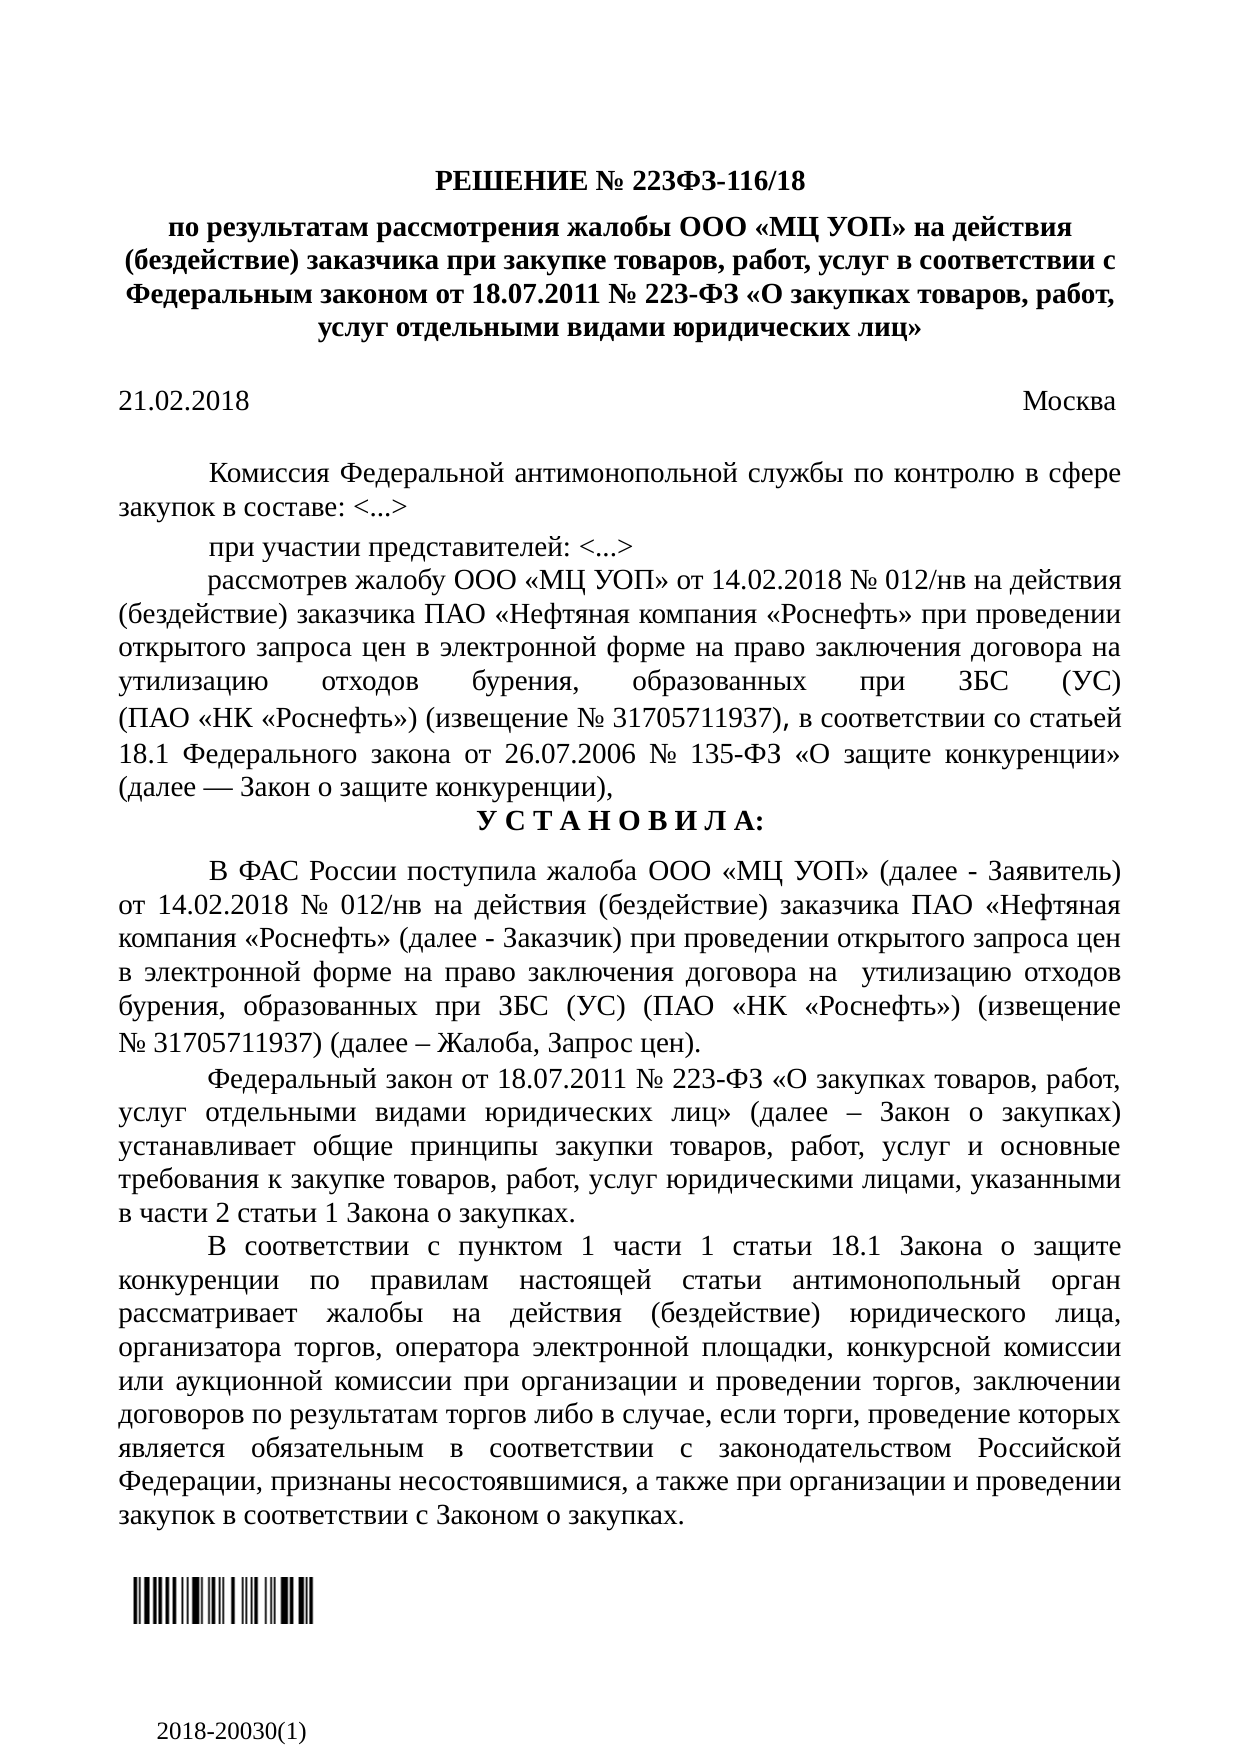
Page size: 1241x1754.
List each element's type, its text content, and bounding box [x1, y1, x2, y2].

text В ФАС России поступила жалоба ООО «МЦ УОП» (далее - Заявитель) от 14.02.2018 № 012/нв на действия (бездействие) заказчика ПАО «Нефтяная компания «Роснефть» (далее - Заказчик) при проведении открытого запроса цен в электронной форме на право заключения договора на утилизацию отходов бурения, образованных при ЗБС (УС) (ПАО «НК «Роснефть») (извещение № 31705711937) (далее – Жалоба, Запрос цен). [118, 853, 1122, 1061]
text 21.02.2018 Москва [118, 383, 1122, 416]
text РЕШЕНИЕ № 223ФЗ-116/18 [118, 163, 1122, 197]
text У С Т А Н О В И Л А: [118, 803, 1122, 837]
text Федеральный закон от 18.07.2011 № 223-ФЗ «О закупках товаров, работ, услуг отдельными видами юридических лиц» (далее – Закон о закупках) устанавливает общие принципы закупки товаров, работ, услуг и основные требования к закупке товаров, работ, услуг юридическими лицами, указанными в части 2 статьи 1 Закона о закупках. [118, 1061, 1122, 1228]
picture [118, 1577, 331, 1624]
text Комиссия Федеральной антимонопольной службы по контролю в сфере закупок в составе: <...> [118, 456, 1122, 523]
text рассмотрев жалобу ООО «МЦ УОП» от 14.02.2018 № 012/нв на действия (бездействие) заказчика ПАО «Нефтяная компания «Роснефть» при проведении открытого запроса цен в электронной форме на право заключения договора на утилизацию отходов бурения, образованных при ЗБС (УС) (ПАО «НК «Роснефть») (извещение № 31705711937), в соответствии со статьей 18.1 Федерального закона от 26.07.2006 № 135-ФЗ «О защите конкуренции» (далее — Закон о защите конкуренции), [118, 562, 1122, 803]
text В соответствии с пунктом 1 части 1 статьи 18.1 Закона о защите конкуренции по правилам настоящей статьи антимонопольный орган рассматривает жалобы на действия (бездействие) юридического лица, организатора торгов, оператора электронной площадки, конкурсной комиссии или аукционной комиссии при организации и проведении торгов, заключении договоров по результатам торгов либо в случае, если торги, проведение которых является обязательным в соответствии с законодательством Российской Федерации, признаны несостоявшимися, а также при организации и проведении закупок в соответствии с Законом о закупках. [118, 1228, 1122, 1530]
text по результатам рассмотрения жалобы ООО «МЦ УОП» на действия (бездействие) заказчика при закупке товаров, работ, услуг в соответствии с Федеральным законом от 18.07.2011 № 223-ФЗ «О закупках товаров, работ, услуг отдельными видами юридических лиц» [118, 209, 1122, 343]
text при участии представителей: <...> [118, 529, 1122, 562]
